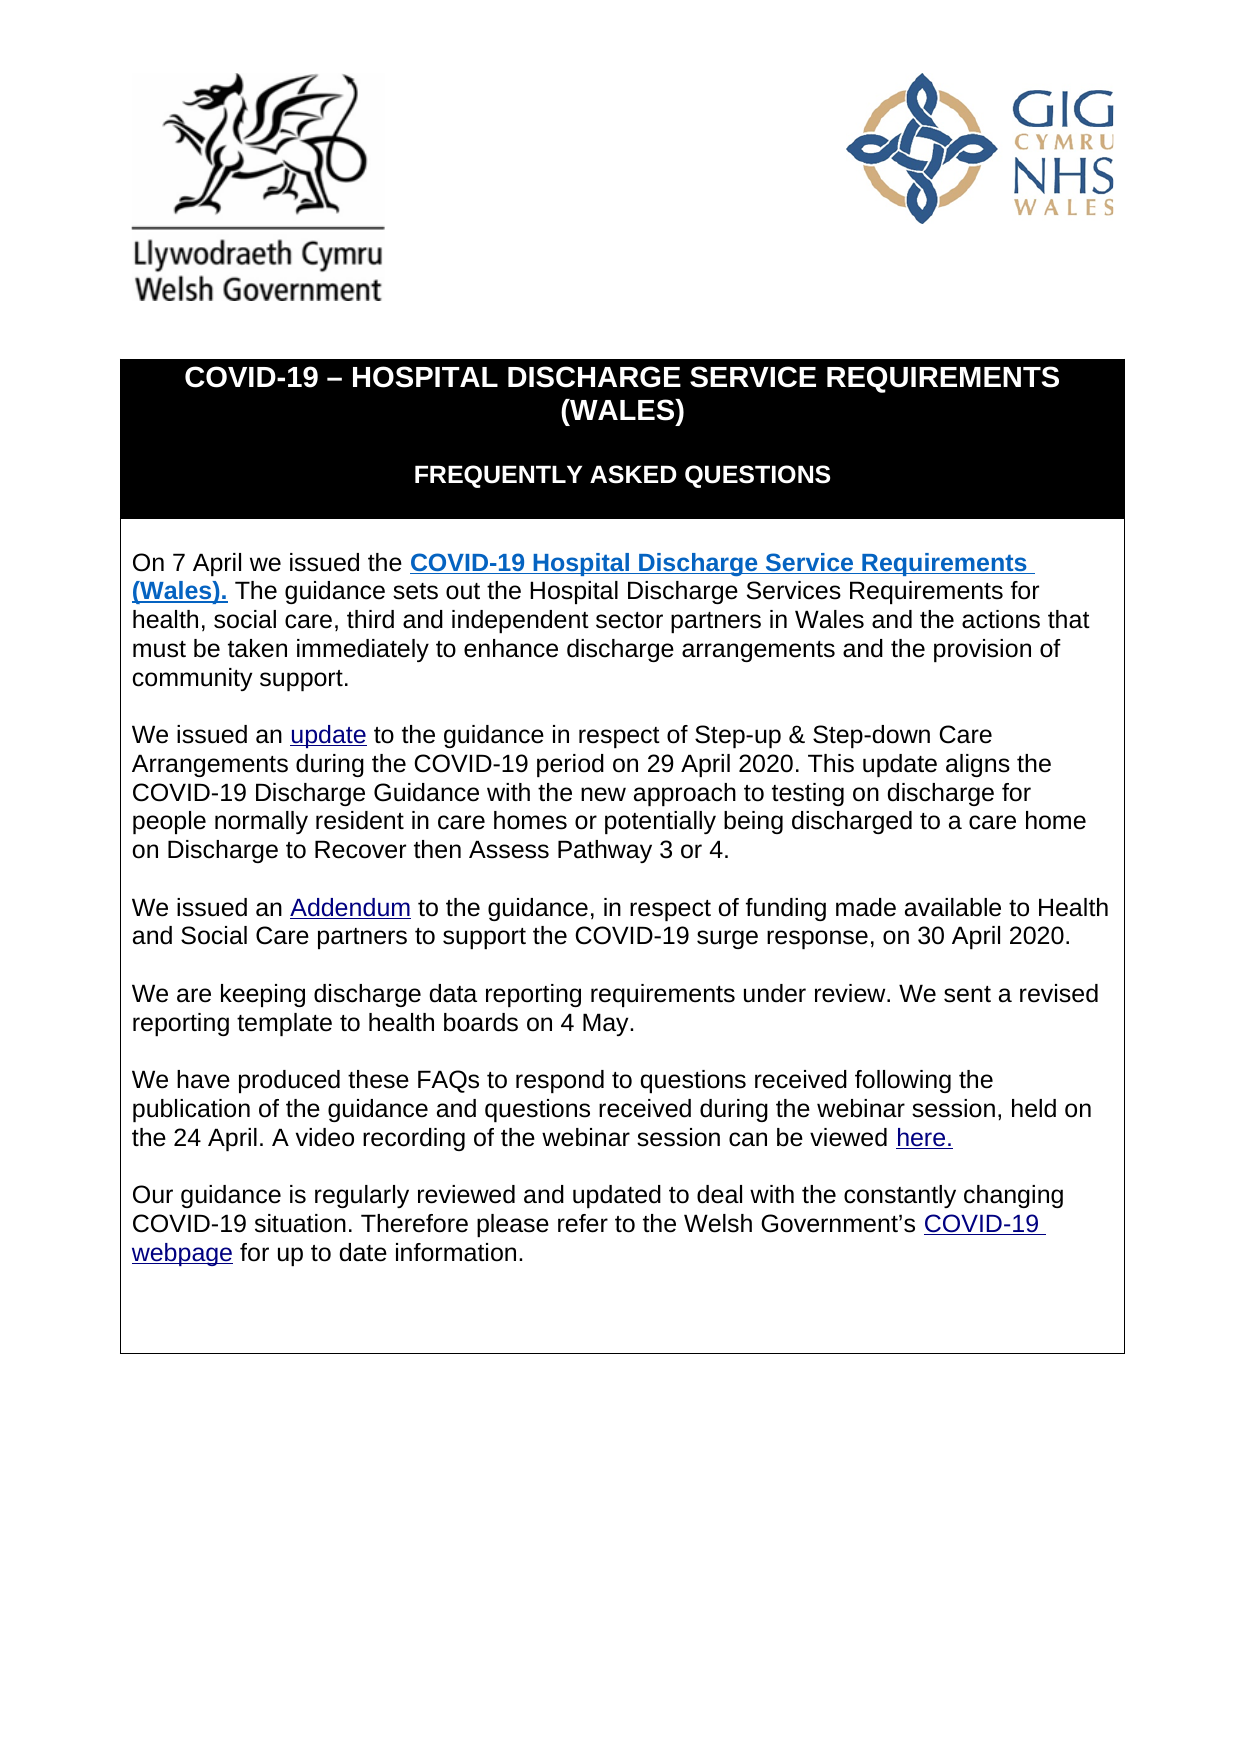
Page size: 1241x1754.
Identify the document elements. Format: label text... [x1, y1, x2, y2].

table_header [120, 74, 131, 301]
table_header [665, 74, 1124, 301]
table_cell [120, 301, 1124, 358]
table_cell COVID-19 – HOSPITAL DISCHARGE SERVICE REQUIREMENTS (WALES) FREQUENTLY ASKED QUESTIONS [121, 360, 1124, 518]
table_cell On 7 April we issued the COVID-19 Hospital Discharge Service Requirements (Wales). The guidance sets out the Hospital Discharge Services Requirements for health, social care, third and independent sector partners in Wales and the actions that must be taken immediately to enhance discharge arrangements and the provision of community support. We issued an update to the guidance in respect of Step-up & Step-down Care Arrangements during the COVID-19 period on 29 April 2020. This update aligns the COVID-19 Discharge Guidance with the new approach to testing on discharge for people normally resident in care homes or potentially being discharged to a care home on Discharge to Recover then Assess Pathway 3 or 4. We issued an Addendum to the guidance, in respect of funding made available to Health and Social Care partners to support the COVID-19 surge response, on 30 April 2020. We are keeping discharge data reporting requirements under review. We sent a revised reporting template to health boards on 4 May. We have produced these FAQs to respond to questions received following the publication of the guidance and questions received during the webinar session, held on the 24 April. A video recording of the webinar session can be viewed here. Our guidance is regularly reviewed and updated to deal with the constantly changing COVID-19 situation. Therefore please refer to the Welsh Government’s COVID-19 webpage for up to date information. [121, 519, 1124, 1352]
table_header [385, 74, 665, 301]
